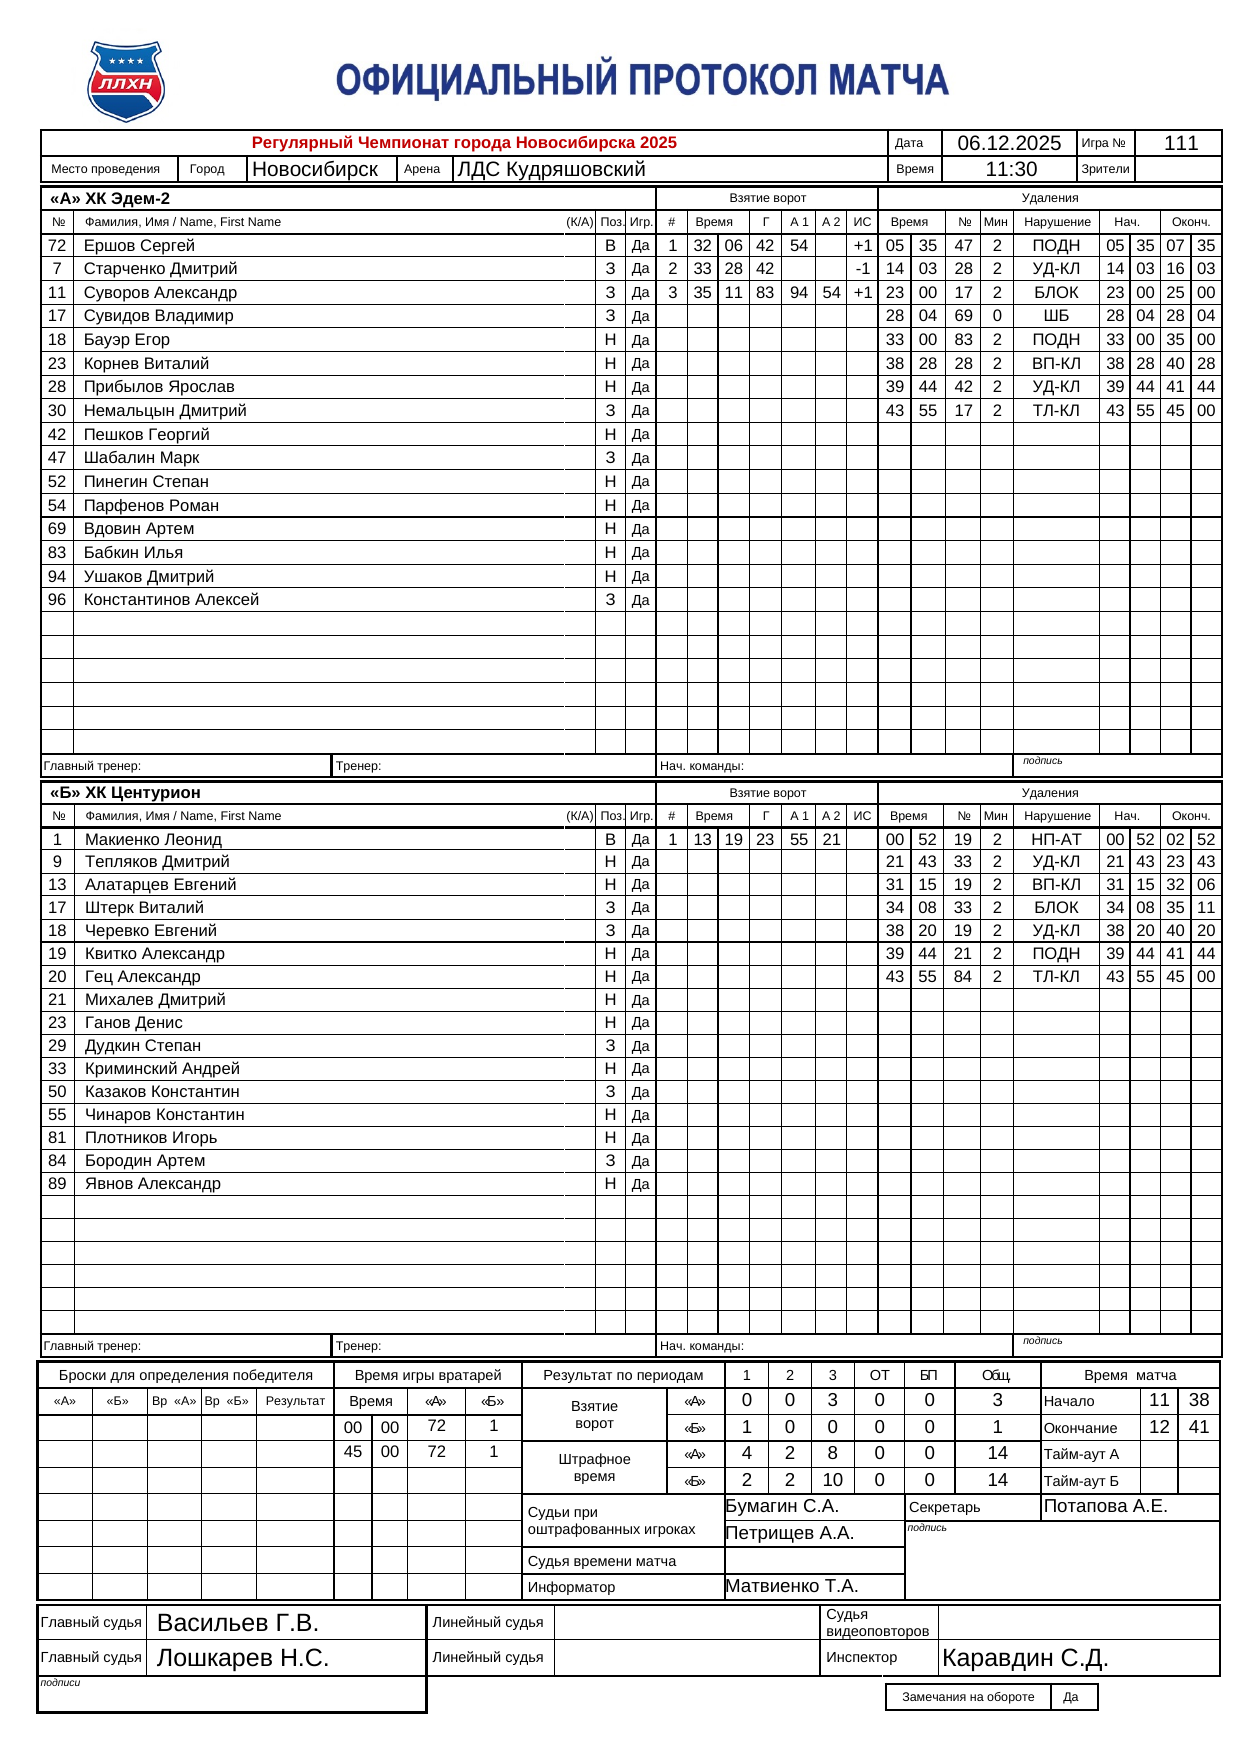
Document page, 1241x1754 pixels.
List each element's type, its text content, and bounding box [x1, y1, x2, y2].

table_cell [719, 518, 749, 540]
table_cell [750, 305, 781, 327]
table_cell 42 [750, 235, 781, 256]
table_cell [719, 1127, 749, 1149]
table_cell [42, 707, 73, 729]
table_cell [816, 943, 846, 964]
picture [5, 28, 1179, 129]
table_cell [565, 896, 595, 918]
table_cell Сувидов Владимир [74, 305, 564, 327]
table_cell [74, 659, 564, 682]
table_cell 23 [879, 281, 910, 303]
table_cell [688, 328, 717, 351]
table_cell [1141, 1468, 1177, 1493]
table_cell 0 [855, 1442, 904, 1467]
table_cell [466, 1547, 521, 1573]
table_cell 52 [42, 470, 73, 493]
table_cell Н [596, 376, 625, 398]
table_cell Да [626, 966, 655, 987]
table_cell 4 [726, 1442, 768, 1467]
table_cell Судья времени матча [523, 1548, 724, 1573]
table_cell [847, 612, 877, 634]
table_cell Суворов Александр [74, 281, 564, 303]
table_cell [719, 1311, 749, 1333]
table_cell [148, 1494, 201, 1520]
table_cell [688, 920, 717, 941]
table_cell [719, 305, 749, 327]
table_cell [847, 1242, 877, 1264]
table_cell [75, 1311, 564, 1333]
table_cell [1100, 1127, 1129, 1149]
table_cell [42, 612, 73, 634]
table_cell 28 [879, 305, 910, 327]
table_cell Главный судья [39, 1606, 146, 1639]
table_cell подпись [906, 1522, 1219, 1599]
table_cell 39 [879, 376, 910, 398]
table_cell [750, 470, 781, 493]
table_cell [1100, 636, 1129, 658]
table_cell [879, 518, 910, 540]
table_cell [750, 565, 781, 587]
table_cell [1014, 518, 1099, 540]
table_cell [719, 707, 749, 729]
table_cell Макиенко Леонид [75, 829, 564, 849]
table_cell [688, 1242, 717, 1264]
table_cell Новосибирск [248, 157, 396, 181]
table_cell [782, 920, 815, 941]
table_cell [657, 730, 687, 753]
table_cell 06 [1192, 874, 1221, 895]
table_cell [847, 565, 877, 587]
table_cell [657, 989, 687, 1011]
table_cell [42, 683, 73, 706]
table_cell [1192, 541, 1221, 564]
table_header Результат по периодам [523, 1363, 724, 1387]
table_cell [981, 1150, 1013, 1172]
table_cell [1192, 1150, 1221, 1172]
table_cell Арена [398, 157, 452, 181]
table_cell [782, 659, 815, 682]
table_cell 04 [912, 305, 945, 327]
table_cell [1014, 470, 1099, 493]
table_cell Г [750, 211, 781, 233]
table_cell [688, 588, 717, 611]
table_cell [750, 966, 781, 987]
table_cell [719, 1150, 749, 1172]
table_cell [1014, 1288, 1099, 1310]
table_cell [657, 518, 687, 540]
table_cell 00 [879, 829, 910, 849]
table_cell [657, 1173, 687, 1195]
table_cell 11:30 [943, 157, 1076, 181]
table_cell Да [626, 1058, 655, 1079]
table_cell [565, 1288, 595, 1310]
table_cell [847, 1104, 877, 1126]
table_cell [688, 518, 717, 540]
table_cell 43 [1192, 850, 1221, 872]
table_cell 28 [1100, 305, 1129, 327]
table_cell 89 [42, 1173, 74, 1195]
table_cell Н [596, 1127, 625, 1149]
table_cell 0 [769, 1389, 811, 1413]
table_cell Константинов Алексей [74, 588, 564, 611]
table_cell Информатор [523, 1575, 724, 1599]
table_cell Поз. [596, 805, 625, 826]
table_cell [1131, 423, 1160, 445]
table_cell [719, 1035, 749, 1057]
table_cell [946, 565, 980, 587]
table_cell [1141, 1441, 1177, 1467]
table_cell 10 [812, 1468, 854, 1493]
table_cell Н [596, 966, 625, 987]
table_cell 20 [42, 966, 74, 987]
table_cell [912, 518, 945, 540]
table_cell 08 [1131, 896, 1160, 918]
table_cell [1100, 1196, 1129, 1218]
table_cell [42, 730, 73, 753]
table_cell +1 [847, 235, 877, 256]
table_cell 2 [981, 829, 1013, 849]
table_cell [1161, 1288, 1190, 1310]
table_cell [1192, 565, 1221, 587]
table_cell Время [879, 211, 945, 233]
table_cell [373, 1468, 407, 1493]
table_cell Фамилия, Имя / Name, First Name [74, 211, 565, 233]
table_cell [565, 1012, 595, 1033]
table_cell Потапова А.Е. [1042, 1495, 1219, 1520]
table_cell [657, 1058, 687, 1079]
table_cell [847, 376, 877, 398]
table_cell 83 [42, 541, 73, 564]
table_cell Главный тренер: [42, 755, 330, 776]
table_cell [879, 612, 910, 634]
table_cell 55 [1131, 399, 1160, 422]
table_cell 00 [1192, 966, 1221, 987]
table_cell 52 [912, 829, 943, 849]
table_cell [847, 470, 877, 493]
table_cell [1014, 707, 1099, 729]
table_header 2 [769, 1363, 811, 1387]
table_cell 38 [879, 352, 910, 374]
table_cell З [596, 588, 625, 611]
table_cell [202, 1521, 256, 1546]
table_cell [1131, 683, 1160, 706]
table_cell [1192, 989, 1221, 1011]
table_cell [946, 518, 980, 540]
table_cell 39 [879, 943, 910, 964]
table_cell 45 [335, 1441, 371, 1467]
table_cell [981, 1012, 1013, 1033]
table_cell [981, 1242, 1013, 1264]
table_cell [1100, 1173, 1129, 1195]
table_cell [688, 1173, 717, 1195]
table_cell Судьи при оштрафованных игроках [523, 1495, 724, 1546]
table_cell [816, 920, 846, 941]
table_cell 96 [42, 588, 73, 611]
table_cell [816, 1081, 846, 1103]
table_cell 7 [42, 257, 73, 280]
table_cell [657, 920, 687, 941]
table_cell [1131, 1242, 1160, 1264]
table_cell [816, 1012, 846, 1033]
table_cell 19 [944, 874, 980, 895]
table_cell Да [626, 1104, 655, 1126]
table_cell [912, 565, 945, 587]
table_cell [816, 896, 846, 918]
table_cell Линейный судья [428, 1640, 554, 1675]
table_cell [657, 707, 687, 729]
table_cell 00 [1131, 281, 1160, 303]
table_cell [565, 1035, 595, 1057]
table_cell [847, 305, 877, 327]
table_cell [816, 730, 846, 753]
table_cell [719, 588, 749, 611]
table_cell 00 [335, 1416, 371, 1440]
table_cell 55 [1131, 966, 1160, 987]
table_cell ТЛ-КЛ [1014, 966, 1099, 987]
table_cell [565, 376, 595, 398]
table_cell [847, 446, 877, 469]
table_cell Мин [981, 805, 1013, 826]
table_cell [946, 541, 980, 564]
table_cell 55 [782, 829, 815, 849]
table_cell [912, 659, 945, 682]
table_cell 40 [1161, 352, 1190, 374]
table_cell [816, 257, 846, 280]
table_cell [879, 1219, 910, 1241]
table_cell [1192, 1242, 1221, 1264]
table_cell [1192, 588, 1221, 611]
table_cell [1192, 1265, 1221, 1287]
table_cell 69 [946, 305, 980, 327]
table_cell [847, 920, 877, 941]
table_cell Н [596, 1104, 625, 1126]
table_cell [657, 1196, 687, 1218]
table_cell [657, 588, 687, 611]
table_cell [981, 565, 1013, 587]
table_cell [847, 707, 877, 729]
table_cell [1100, 1012, 1129, 1033]
table_cell Плотников Игорь [75, 1127, 564, 1149]
table_cell [75, 1196, 564, 1218]
table_cell [816, 1035, 846, 1057]
table_cell [1161, 1173, 1190, 1195]
table_cell 2 [981, 920, 1013, 941]
table_cell 12 [1141, 1415, 1177, 1440]
table_cell Время [889, 157, 941, 181]
table_cell [688, 1219, 717, 1241]
table_cell [565, 399, 595, 422]
table_cell З [596, 305, 625, 327]
table_cell [688, 874, 717, 895]
table_cell [946, 707, 980, 729]
table_cell 2 [981, 874, 1013, 895]
table_cell [912, 1058, 943, 1079]
table_cell УД-КЛ [1014, 920, 1099, 941]
table_cell 28 [1192, 352, 1221, 374]
table_cell [782, 1288, 815, 1310]
table_cell А 1 [782, 211, 815, 233]
table_cell «А» [668, 1389, 724, 1413]
table_cell [719, 966, 749, 987]
table_cell [466, 1574, 521, 1599]
table_cell [39, 1547, 92, 1573]
table_cell 54 [782, 235, 815, 256]
table_cell Да [626, 494, 655, 516]
table_cell [750, 920, 781, 941]
table_cell [981, 707, 1013, 729]
table_cell [946, 683, 980, 706]
table_cell ЛДС Кудряшовский [454, 157, 887, 181]
table_cell [202, 1494, 256, 1520]
table_cell Поз. [596, 211, 625, 233]
table_cell [596, 683, 625, 706]
table_cell [782, 305, 815, 327]
table_cell [257, 1547, 333, 1573]
table_cell [1100, 989, 1129, 1011]
table_cell [657, 1311, 687, 1333]
table_cell Криминский Андрей [75, 1058, 564, 1079]
table_cell [408, 1494, 465, 1520]
table_cell [816, 1219, 846, 1241]
table_cell [1100, 1035, 1129, 1057]
table_cell [1100, 730, 1129, 753]
table_cell Да [626, 850, 655, 872]
table_cell 43 [912, 850, 943, 872]
table_cell 0 [905, 1415, 954, 1440]
table_cell [719, 352, 749, 374]
table_cell Ершов Сергей [74, 235, 564, 256]
table_cell [1014, 1012, 1099, 1033]
table_cell [657, 966, 687, 987]
table_cell Н [596, 328, 625, 351]
table_cell Бабкин Илья [74, 541, 564, 564]
table_cell [782, 257, 815, 280]
table_cell [782, 612, 815, 634]
table_cell 1 [466, 1441, 521, 1467]
table_header Дата [889, 131, 941, 155]
table_cell [688, 659, 717, 682]
table_cell 72 [42, 235, 73, 256]
table_cell [1131, 1035, 1160, 1057]
table_cell [596, 730, 625, 753]
table_cell [750, 1288, 781, 1310]
table_cell [466, 1521, 521, 1546]
table_cell 1 [726, 1415, 768, 1440]
table_cell [657, 1035, 687, 1057]
table_cell 34 [879, 896, 910, 918]
table_cell [719, 683, 749, 706]
table_cell [879, 1127, 910, 1149]
table_cell [816, 446, 846, 469]
table_cell 17 [946, 281, 980, 303]
table_cell 55 [912, 966, 943, 987]
table_cell [981, 1058, 1013, 1079]
table_cell [879, 1173, 910, 1195]
table_header БП [905, 1363, 954, 1387]
table_cell [688, 896, 717, 918]
table_cell Да [626, 328, 655, 351]
table_cell [688, 565, 717, 587]
table_cell [981, 1104, 1013, 1126]
table_cell «А» [668, 1442, 724, 1467]
table_cell Окончание [1042, 1415, 1140, 1440]
table_cell Нарушение [1014, 211, 1099, 233]
table_cell 17 [42, 305, 73, 327]
table_cell [408, 1574, 465, 1599]
table_cell [782, 1058, 815, 1079]
table_cell [816, 707, 846, 729]
table_cell [782, 1242, 815, 1264]
table_cell [782, 541, 815, 564]
table_cell [688, 1288, 717, 1310]
table_cell [565, 305, 595, 327]
table_cell Взятие ворот [523, 1389, 666, 1440]
table_cell [93, 1441, 147, 1467]
table_cell [1100, 659, 1129, 682]
table_cell 05 [1100, 235, 1129, 256]
table_cell [39, 1521, 92, 1546]
table_cell 45 [1161, 966, 1190, 987]
table_cell 25 [1161, 281, 1190, 303]
table_cell Инспектор [821, 1640, 938, 1675]
table_cell Н [596, 943, 625, 964]
table_cell [719, 612, 749, 634]
table_cell Тренер: [333, 755, 655, 776]
table_cell 28 [1131, 352, 1160, 374]
table_cell 33 [42, 1058, 74, 1079]
table_cell [981, 518, 1013, 540]
table_cell [1161, 636, 1190, 658]
table_cell [1100, 1150, 1129, 1172]
table_cell [1100, 588, 1129, 611]
table_cell 18 [42, 920, 74, 941]
table_cell [750, 850, 781, 872]
table_cell [1161, 1150, 1190, 1172]
table_cell 14 [879, 257, 910, 280]
table_cell [596, 1311, 625, 1333]
table_cell [596, 636, 625, 658]
table_cell [847, 1219, 877, 1241]
table_cell [750, 636, 781, 658]
table_cell 14 [1100, 257, 1129, 280]
table_cell 34 [1100, 896, 1129, 918]
table_cell [1131, 1104, 1160, 1126]
table_cell Н [596, 989, 625, 1011]
table_cell [750, 1012, 781, 1033]
table_cell Зрители [1078, 157, 1134, 181]
table_cell [596, 1196, 625, 1218]
table_cell [1131, 707, 1160, 729]
table_cell [565, 1242, 595, 1264]
table_cell [148, 1574, 201, 1599]
table_cell 23 [750, 829, 781, 849]
table_cell [847, 588, 877, 611]
table_cell [946, 423, 980, 445]
table_cell 13 [688, 829, 717, 849]
table_cell [750, 399, 781, 422]
table_cell «Б» [668, 1415, 724, 1440]
table_cell [657, 423, 687, 445]
table_cell [1161, 446, 1190, 469]
table_cell [657, 1265, 687, 1287]
table_cell [565, 850, 595, 872]
table_cell [688, 1127, 717, 1149]
table_cell [42, 659, 73, 682]
table_cell [565, 612, 595, 634]
table_cell 03 [1192, 257, 1221, 280]
table_cell Н [596, 541, 625, 564]
table_cell 21 [816, 829, 846, 849]
table_cell [879, 1150, 910, 1172]
table_cell [816, 1288, 846, 1310]
table_cell [657, 612, 687, 634]
table_cell 17 [42, 896, 74, 918]
table_cell 32 [1161, 874, 1190, 895]
table_cell Главный судья [39, 1640, 146, 1675]
table_cell [719, 1081, 749, 1103]
table_cell 35 [1131, 235, 1160, 256]
table_cell [879, 494, 910, 516]
table_cell 84 [42, 1150, 74, 1172]
table_cell [93, 1468, 147, 1493]
table_cell [782, 1311, 815, 1333]
table_cell 0 [905, 1468, 954, 1493]
table_cell [1014, 1035, 1099, 1057]
table_cell [879, 541, 910, 564]
table_cell [750, 1265, 781, 1287]
table_cell [782, 707, 815, 729]
table_cell Да [626, 1012, 655, 1033]
table_cell 00 [1192, 399, 1221, 422]
table_cell [1100, 1081, 1129, 1103]
table_cell Вр «А» [148, 1389, 201, 1413]
table_header Замечания на обороте [887, 1685, 1050, 1709]
table_cell [981, 683, 1013, 706]
table_cell 1 [956, 1415, 1040, 1440]
table_cell [565, 659, 595, 682]
table_cell [750, 1035, 781, 1057]
table_cell 2 [981, 966, 1013, 987]
table_cell [596, 659, 625, 682]
table_cell [1192, 730, 1221, 753]
table_cell [750, 612, 781, 634]
table_cell [93, 1521, 147, 1546]
table_cell [847, 829, 877, 849]
table_cell Пинегин Степан [74, 470, 564, 493]
table_cell 28 [946, 352, 980, 374]
table_cell [981, 1219, 1013, 1241]
table_cell [596, 707, 625, 729]
table_cell [879, 636, 910, 658]
table_cell ВП-КЛ [1014, 352, 1099, 374]
table_cell 41 [1179, 1415, 1219, 1440]
table_cell 19 [944, 920, 980, 941]
table_cell [202, 1468, 256, 1493]
table_cell З [596, 1035, 625, 1057]
table_cell [816, 612, 846, 634]
table_cell [750, 683, 781, 706]
table_header 1 [726, 1363, 768, 1387]
table_cell [1161, 494, 1190, 516]
table_cell [565, 1219, 595, 1241]
table_cell [879, 565, 910, 587]
table_cell [719, 470, 749, 493]
table_cell [688, 1058, 717, 1079]
table_cell [750, 518, 781, 540]
table_cell [816, 874, 846, 895]
table_cell [39, 1468, 92, 1493]
table_cell 00 [1192, 281, 1221, 303]
table_cell 05 [879, 235, 910, 256]
table_cell [565, 1150, 595, 1172]
table_cell 06 [719, 235, 749, 256]
table_cell [782, 683, 815, 706]
table_cell [688, 1196, 717, 1218]
table_cell [565, 281, 595, 303]
table_cell [782, 1196, 815, 1218]
table_cell [688, 305, 717, 327]
table_cell [719, 1196, 749, 1218]
table_cell [944, 1012, 980, 1033]
table_cell [782, 1012, 815, 1033]
table_cell [981, 1265, 1013, 1287]
table_cell [565, 1196, 595, 1218]
table_cell [565, 829, 595, 849]
table_cell [981, 494, 1013, 516]
table_cell [1161, 707, 1190, 729]
table_cell [1014, 1196, 1099, 1218]
table_cell 19 [42, 943, 74, 964]
table_cell № [944, 805, 980, 826]
table_cell [657, 541, 687, 564]
table_cell [847, 966, 877, 987]
table_cell [657, 446, 687, 469]
table_cell [816, 588, 846, 611]
table_cell [847, 1265, 877, 1287]
table_cell [879, 1311, 910, 1333]
table_cell Главный тренер: [42, 1335, 330, 1356]
table_cell [944, 1219, 980, 1241]
table_cell 45 [1161, 399, 1190, 422]
table_cell ИС [847, 805, 877, 826]
table_cell 44 [1131, 943, 1160, 964]
table_cell «Б» [93, 1389, 147, 1413]
table_cell [879, 470, 910, 493]
table_cell [1100, 1058, 1129, 1079]
table_cell [879, 1081, 910, 1103]
table_cell [912, 494, 945, 516]
table_cell ПОДН [1014, 328, 1099, 351]
table_cell Да [626, 423, 655, 445]
table_cell 35 [1192, 235, 1221, 256]
table_cell 04 [1131, 305, 1160, 327]
table_cell [408, 1521, 465, 1546]
table_cell [565, 257, 595, 280]
table_cell 50 [42, 1081, 74, 1103]
table_cell 29 [42, 1035, 74, 1057]
table_cell [688, 850, 717, 872]
table_cell [816, 565, 846, 587]
table_cell [1179, 1468, 1219, 1493]
table_cell 28 [719, 257, 749, 280]
table_cell [912, 730, 945, 753]
table_cell [1161, 612, 1190, 634]
table_cell «Б» [668, 1468, 724, 1493]
table_cell Чинаров Константин [75, 1104, 564, 1126]
table_cell [981, 541, 1013, 564]
table_cell А 2 [816, 211, 846, 233]
table_cell Да [626, 376, 655, 398]
table_cell [93, 1574, 147, 1599]
table_cell [626, 1288, 655, 1310]
table_cell [782, 1265, 815, 1287]
table_cell [782, 943, 815, 964]
table_cell [42, 1288, 74, 1310]
table_cell [1014, 1173, 1099, 1195]
table_cell [782, 518, 815, 540]
table_cell [1014, 1058, 1099, 1079]
table_cell 69 [42, 518, 73, 540]
table_cell Тренер: [333, 1335, 655, 1356]
table_cell [657, 494, 687, 516]
table_cell [912, 1104, 943, 1126]
table_cell [944, 1196, 980, 1218]
table_cell [912, 1173, 943, 1195]
table_cell [1131, 1081, 1160, 1103]
table_cell 2 [981, 850, 1013, 872]
table_cell [688, 1012, 717, 1033]
table_cell 0 [855, 1389, 904, 1413]
table_cell 33 [688, 257, 717, 280]
table_cell [719, 989, 749, 1011]
table_cell [782, 989, 815, 1011]
table_cell [657, 328, 687, 351]
table_header Удаления [879, 783, 1221, 803]
table_cell [719, 874, 749, 895]
table_cell [335, 1468, 371, 1493]
table_cell [782, 423, 815, 445]
table_cell # [657, 211, 687, 233]
table_cell [688, 1150, 717, 1172]
table_cell З [596, 257, 625, 280]
table_cell Секретарь [906, 1495, 1040, 1520]
table_cell [939, 1606, 1219, 1639]
table_cell [657, 896, 687, 918]
table_cell [39, 1574, 92, 1599]
table_cell 42 [42, 423, 73, 445]
table_cell Да [626, 352, 655, 374]
table_header «А» ХК Эдем-2 [42, 188, 655, 209]
table_cell [688, 1311, 717, 1333]
table_cell [944, 989, 980, 1011]
table_cell 16 [1161, 257, 1190, 280]
table_cell [847, 1288, 877, 1310]
table_cell [1161, 1265, 1190, 1287]
table_cell [816, 1265, 846, 1287]
table_cell +1 [847, 281, 877, 303]
table_cell Прибылов Ярослав [74, 376, 564, 398]
table_cell [847, 399, 877, 422]
table_cell [257, 1441, 333, 1467]
table_cell [944, 1311, 980, 1333]
table_cell [1161, 1127, 1190, 1149]
table_cell Нач. команды: [657, 1335, 1012, 1356]
table_cell ВП-КЛ [1014, 874, 1099, 895]
table_cell [565, 1311, 595, 1333]
table_cell [1131, 730, 1160, 753]
table_cell [202, 1574, 256, 1599]
table_cell [565, 328, 595, 351]
table_cell [1014, 612, 1099, 634]
table_cell 19 [944, 829, 980, 849]
table_cell [1100, 494, 1129, 516]
table_cell [1100, 541, 1129, 564]
table_cell [74, 683, 564, 706]
table_cell 35 [1161, 896, 1190, 918]
table_cell [565, 1173, 595, 1195]
table_cell [912, 1219, 943, 1241]
table_cell -1 [847, 257, 877, 280]
table_cell [1014, 683, 1099, 706]
table_cell [565, 423, 595, 445]
table_cell [148, 1468, 201, 1493]
table_cell [1131, 588, 1160, 611]
table_cell 28 [912, 352, 945, 374]
table_cell [93, 1416, 147, 1440]
table_cell [466, 1468, 521, 1493]
table_cell [93, 1547, 147, 1573]
table_cell [912, 1127, 943, 1149]
table_cell [1161, 1012, 1190, 1033]
table_cell Петрищев А.А. [726, 1521, 904, 1546]
table_cell 00 [1192, 328, 1221, 351]
table_cell 2 [981, 257, 1013, 280]
table_cell [1192, 518, 1221, 540]
table_cell Пешков Георгий [74, 423, 564, 445]
table_cell [657, 305, 687, 327]
table_cell [879, 659, 910, 682]
table_cell «А» [408, 1389, 465, 1413]
table_cell № [42, 805, 74, 826]
table_cell [782, 896, 815, 918]
table_cell 47 [946, 235, 980, 256]
table_cell [202, 1547, 256, 1573]
table_cell [912, 683, 945, 706]
table_cell [750, 352, 781, 374]
table_cell [847, 423, 877, 445]
table_cell [750, 1104, 781, 1126]
table_cell 00 [912, 328, 945, 351]
table_cell 72 [408, 1441, 465, 1467]
table_cell [1014, 588, 1099, 611]
table_cell [847, 494, 877, 516]
table_cell [912, 446, 945, 469]
table_cell 54 [42, 494, 73, 516]
table_cell 35 [912, 235, 945, 256]
table_cell 38 [1179, 1389, 1219, 1413]
table_cell Да [626, 1035, 655, 1057]
table_cell Да [626, 470, 655, 493]
table_cell 8 [812, 1442, 854, 1467]
table_cell 33 [879, 328, 910, 351]
table_cell Корнев Виталий [74, 352, 564, 374]
table_cell [847, 636, 877, 658]
table_cell [944, 1104, 980, 1126]
table_cell [257, 1468, 333, 1493]
table_cell [981, 659, 1013, 682]
table_cell 44 [1192, 943, 1221, 964]
table_cell Лошкарев Н.С. [147, 1640, 425, 1675]
table_cell [816, 376, 846, 398]
table_cell [1131, 470, 1160, 493]
table_cell 43 [1100, 399, 1129, 422]
table_cell [847, 1058, 877, 1079]
table_cell [912, 588, 945, 611]
table_cell [912, 636, 945, 658]
table_cell [1014, 1265, 1099, 1287]
table_cell [626, 730, 655, 753]
table_cell 18 [42, 328, 73, 351]
table_cell [1192, 1288, 1221, 1310]
table_cell [657, 1081, 687, 1103]
table_cell [1131, 989, 1160, 1011]
table_cell [1192, 1058, 1221, 1079]
table_cell [847, 518, 877, 540]
table_cell [428, 1677, 882, 1711]
table_cell Н [596, 874, 625, 895]
table_cell 11 [1141, 1389, 1177, 1413]
table_cell Н [596, 423, 625, 445]
table_cell Тепляков Дмитрий [75, 850, 564, 872]
table_cell [816, 850, 846, 872]
table_header 3 [812, 1363, 854, 1387]
table_cell [847, 730, 877, 753]
table_cell [981, 470, 1013, 493]
table_cell [816, 1150, 846, 1172]
table_cell [816, 328, 846, 351]
table_cell [981, 1081, 1013, 1103]
table_cell [847, 328, 877, 351]
table_cell «А» [39, 1389, 92, 1413]
table_cell [946, 636, 980, 658]
table_cell 2 [769, 1442, 811, 1467]
table_cell [565, 494, 595, 516]
table_cell Да [626, 1173, 655, 1195]
table_cell [879, 1058, 910, 1079]
table_cell [750, 943, 781, 964]
table_cell (К/А) [565, 805, 595, 826]
table_cell 38 [1100, 352, 1129, 374]
table_cell [816, 235, 846, 256]
table_cell [816, 1127, 846, 1149]
table_cell [42, 1242, 74, 1264]
table_cell Начало [1042, 1389, 1140, 1413]
table_cell [750, 874, 781, 895]
table_cell [816, 1311, 846, 1333]
table_cell [626, 1311, 655, 1333]
table_cell А 2 [816, 805, 846, 826]
table_cell [816, 966, 846, 987]
table_cell 11 [42, 281, 73, 303]
table_cell [555, 1606, 819, 1639]
table_cell Матвиенко Т.А. [726, 1575, 904, 1599]
table_cell [42, 1311, 74, 1333]
table_cell [688, 399, 717, 422]
table_cell [565, 1058, 595, 1079]
table_cell Вдовин Артем [74, 518, 564, 540]
table_cell [912, 1035, 943, 1057]
table_cell [657, 1012, 687, 1033]
table_cell [879, 1035, 910, 1057]
table_cell Да [626, 541, 655, 564]
table_cell [1131, 1311, 1160, 1333]
table_cell В [596, 829, 625, 849]
table_cell [782, 874, 815, 895]
table_cell [657, 636, 687, 658]
table_cell [750, 423, 781, 445]
table_cell [879, 446, 910, 469]
table_cell [1100, 518, 1129, 540]
table_cell [782, 328, 815, 351]
table_cell [148, 1521, 201, 1546]
table_cell 42 [946, 376, 980, 398]
table_cell [750, 1242, 781, 1264]
table_cell [1161, 1104, 1190, 1126]
table_cell [688, 1265, 717, 1287]
table_cell 15 [1131, 874, 1160, 895]
table_cell [782, 494, 815, 516]
table_cell Да [626, 257, 655, 280]
table_cell [1192, 659, 1221, 682]
table_cell [750, 1081, 781, 1103]
table_cell [1131, 1127, 1160, 1149]
table_cell [782, 1035, 815, 1057]
table_cell [1100, 683, 1129, 706]
table_cell В [596, 235, 625, 256]
table_cell [782, 399, 815, 422]
table_cell 35 [688, 281, 717, 303]
table_cell [626, 683, 655, 706]
table_cell [1192, 683, 1221, 706]
table_cell [1161, 1196, 1190, 1218]
table_cell Вр «Б» [202, 1389, 256, 1413]
table_cell [626, 707, 655, 729]
table_cell [257, 1416, 333, 1440]
table_cell [847, 659, 877, 682]
table_cell [1131, 1219, 1160, 1241]
table_cell [688, 612, 717, 634]
table_cell [93, 1494, 147, 1520]
table_cell [1100, 612, 1129, 634]
table_cell [750, 1173, 781, 1195]
table_cell Н [596, 1058, 625, 1079]
table_cell [750, 1150, 781, 1172]
table_cell [1161, 1219, 1190, 1241]
table_cell [74, 612, 564, 634]
table_cell [1161, 470, 1190, 493]
table_cell [1131, 1150, 1160, 1172]
table_cell [719, 1012, 749, 1033]
table_cell [1161, 588, 1190, 611]
table_cell Гец Александр [75, 966, 564, 987]
table_cell Бородин Артем [75, 1150, 564, 1172]
table_cell 2 [981, 328, 1013, 351]
table_cell 32 [688, 235, 717, 256]
table_cell 07 [1161, 235, 1190, 256]
table_header Удаления [879, 188, 1221, 209]
table_cell [657, 683, 687, 706]
table_cell 72 [408, 1416, 465, 1440]
table_cell [879, 1242, 910, 1264]
table_cell 21 [1100, 850, 1129, 872]
table_cell [782, 730, 815, 753]
table_cell [1161, 989, 1190, 1011]
table_cell [879, 423, 910, 445]
table_cell [719, 565, 749, 587]
table_cell [42, 636, 73, 658]
table_cell [657, 1242, 687, 1264]
table_cell [1192, 612, 1221, 634]
table_cell [626, 1219, 655, 1241]
table_cell Время [688, 805, 749, 826]
table_cell [1014, 423, 1099, 445]
table_cell 20 [1131, 920, 1160, 941]
table_cell [816, 352, 846, 374]
table_cell [782, 565, 815, 587]
table_cell [912, 612, 945, 634]
table_cell 0 [812, 1415, 854, 1440]
table_cell 55 [912, 399, 945, 422]
table_cell [816, 683, 846, 706]
table_cell [981, 588, 1013, 611]
table_cell [879, 1288, 910, 1310]
table_cell [1131, 565, 1160, 587]
table_cell [816, 1058, 846, 1079]
table_cell [981, 423, 1013, 445]
table_cell [816, 989, 846, 1011]
table_cell Алатарцев Евгений [75, 874, 564, 895]
table_cell [912, 1288, 943, 1310]
table_cell [626, 1242, 655, 1264]
table_cell 0 [855, 1415, 904, 1440]
table_cell [912, 541, 945, 564]
table_cell [1014, 659, 1099, 682]
table_cell [1014, 565, 1099, 587]
table_cell [1192, 1173, 1221, 1195]
table_cell [750, 446, 781, 469]
table_cell [981, 1127, 1013, 1149]
table_cell [816, 541, 846, 564]
table_cell 38 [879, 920, 910, 941]
table_cell Н [596, 352, 625, 374]
table_cell [847, 1150, 877, 1172]
table_cell [719, 446, 749, 469]
table_cell Квитко Александр [75, 943, 564, 964]
table_cell Город [179, 157, 246, 181]
table_cell Нач. [1100, 805, 1160, 826]
table_cell 41 [1161, 943, 1190, 964]
table_cell 35 [1161, 328, 1190, 351]
table_cell [879, 1012, 910, 1033]
table_cell З [596, 446, 625, 469]
table_cell [1131, 1058, 1160, 1079]
table_cell [335, 1547, 371, 1573]
table_cell [657, 1104, 687, 1126]
table_cell [1100, 1288, 1129, 1310]
table_cell [1131, 1173, 1160, 1195]
table_cell [981, 446, 1013, 469]
table_cell А 1 [782, 805, 815, 826]
table_cell [688, 636, 717, 658]
table_cell 40 [1161, 920, 1190, 941]
table_cell 14 [956, 1468, 1040, 1493]
table_cell Да [626, 565, 655, 587]
table_cell Штрафное время [523, 1442, 666, 1493]
table_cell [847, 874, 877, 895]
table_cell 47 [42, 446, 73, 469]
table_cell [946, 659, 980, 682]
table_cell Нач. команды: [657, 755, 1012, 776]
table_cell Фамилия, Имя / Name, First Name [75, 805, 565, 826]
table_cell УД-КЛ [1014, 257, 1099, 280]
table_cell [912, 989, 943, 1011]
table_cell [750, 659, 781, 682]
table_cell [596, 1288, 625, 1310]
table_cell «Б » [466, 1389, 521, 1413]
table_cell [750, 1196, 781, 1218]
table_cell [847, 850, 877, 872]
table_cell [688, 352, 717, 374]
table_cell [148, 1547, 201, 1573]
table_cell [657, 659, 687, 682]
table_cell [1192, 1311, 1221, 1333]
table_cell [750, 541, 781, 564]
table_cell 33 [1100, 328, 1129, 351]
table_cell [981, 1288, 1013, 1310]
table_cell З [596, 920, 625, 941]
table_cell [782, 1104, 815, 1126]
table_cell [912, 707, 945, 729]
table_cell 43 [1131, 850, 1160, 872]
table_cell [75, 1219, 564, 1241]
table_cell [1131, 612, 1160, 634]
table_cell [1161, 1081, 1190, 1103]
table_cell 0 [726, 1389, 768, 1413]
table_cell 3 [812, 1389, 854, 1413]
table_cell [1192, 1012, 1221, 1033]
table_cell [42, 1196, 74, 1218]
table_cell [719, 1058, 749, 1079]
table_cell [981, 636, 1013, 658]
table_cell [657, 874, 687, 895]
table_cell [719, 1265, 749, 1287]
table_cell № [946, 211, 980, 233]
table_cell ТЛ-КЛ [1014, 399, 1099, 422]
table_cell Бумагин С.А. [726, 1495, 904, 1520]
table_cell 1 [42, 829, 74, 849]
table_cell [879, 1265, 910, 1287]
table_cell 11 [719, 281, 749, 303]
table_cell [565, 588, 595, 611]
table_cell [657, 1288, 687, 1310]
table_cell [1136, 157, 1221, 181]
table_cell [719, 1242, 749, 1264]
table_cell Да [626, 1081, 655, 1103]
table_cell Да [626, 518, 655, 540]
table_cell 21 [42, 989, 74, 1011]
table_cell Да [626, 1127, 655, 1149]
table_cell 33 [944, 850, 980, 872]
table_cell [257, 1494, 333, 1520]
table_cell [782, 470, 815, 493]
table_cell подписи [39, 1677, 425, 1711]
table_cell 94 [42, 565, 73, 587]
table_cell [1014, 1311, 1099, 1333]
table_cell [750, 588, 781, 611]
table_cell Казаков Константин [75, 1081, 564, 1103]
table_cell [847, 1173, 877, 1195]
table_cell [847, 1081, 877, 1103]
table_cell [1161, 565, 1190, 587]
table_cell [565, 1265, 595, 1287]
table_cell 00 [373, 1416, 407, 1440]
table_cell [847, 1311, 877, 1333]
table_header 111 [1136, 131, 1221, 155]
table_cell Н [596, 470, 625, 493]
table_cell [565, 446, 595, 469]
table_cell [912, 1242, 943, 1264]
table_cell [1161, 541, 1190, 564]
table_cell [912, 1150, 943, 1172]
table_cell 2 [769, 1468, 811, 1493]
table_cell [688, 446, 717, 469]
table_cell [596, 1265, 625, 1287]
table_cell [816, 1173, 846, 1195]
table_cell [408, 1468, 465, 1493]
table_cell [596, 612, 625, 634]
table_cell Немальцын Дмитрий [74, 399, 564, 422]
table_cell [981, 989, 1013, 1011]
table_cell Да [626, 989, 655, 1011]
table_cell 23 [1100, 281, 1129, 303]
table_cell 0 [981, 305, 1013, 327]
table_cell 20 [912, 920, 943, 941]
table_cell 2 [981, 376, 1013, 398]
table_cell 38 [1100, 920, 1129, 941]
table_cell 33 [944, 896, 980, 918]
table_cell [1014, 1081, 1099, 1103]
table_cell [74, 636, 564, 658]
table_header «Б» ХК Центурион [42, 783, 655, 803]
table_cell [782, 1081, 815, 1103]
table_cell Судья видеоповторов [821, 1606, 938, 1639]
table_cell подпись [1014, 755, 1221, 776]
table_cell Г [750, 805, 781, 826]
table_cell Ганов Денис [75, 1012, 564, 1033]
table_cell [626, 659, 655, 682]
table_cell Да [626, 588, 655, 611]
table_cell 30 [42, 399, 73, 422]
table_cell [373, 1547, 407, 1573]
table_cell Васильев Г.В. [147, 1606, 425, 1639]
table_cell [782, 850, 815, 872]
table_cell [750, 376, 781, 398]
table_cell [626, 636, 655, 658]
table_cell Михалев Дмитрий [75, 989, 564, 1011]
table_cell [719, 659, 749, 682]
table_cell ПОДН [1014, 235, 1099, 256]
table_cell Время [688, 211, 749, 233]
table_cell 43 [1100, 966, 1129, 987]
table_cell 44 [1192, 376, 1221, 398]
table_cell Да [626, 399, 655, 422]
table_cell [1161, 1058, 1190, 1079]
table_cell 3 [956, 1389, 1040, 1413]
table_cell 2 [726, 1468, 768, 1493]
table_cell [816, 423, 846, 445]
table_cell [1192, 470, 1221, 493]
table_cell 28 [1161, 305, 1190, 327]
table_cell 43 [879, 966, 910, 987]
table_cell [657, 943, 687, 964]
table_cell [565, 1081, 595, 1103]
table_cell 54 [816, 281, 846, 303]
table_cell 1 [657, 829, 687, 849]
table_cell Нач. [1100, 211, 1160, 233]
table_cell Н [596, 518, 625, 540]
table_cell 3 [657, 281, 687, 303]
table_header 06.12.2025 [943, 131, 1076, 155]
table_cell [847, 352, 877, 374]
table_cell [719, 896, 749, 918]
table_cell [946, 588, 980, 611]
table_cell [1179, 1441, 1219, 1467]
table_cell [565, 352, 595, 374]
table_cell [1014, 1219, 1099, 1241]
table_cell [1192, 1196, 1221, 1218]
table_cell УД-КЛ [1014, 376, 1099, 398]
table_cell [1161, 1035, 1190, 1057]
table_cell [719, 730, 749, 753]
table_cell 52 [1192, 829, 1221, 849]
table_cell [1192, 636, 1221, 658]
table_cell [946, 730, 980, 753]
table_cell [1014, 1104, 1099, 1126]
table_cell 2 [981, 896, 1013, 918]
table_cell [719, 376, 749, 398]
table_cell [981, 1173, 1013, 1195]
table_cell [847, 683, 877, 706]
table_cell [816, 1196, 846, 1218]
table_cell [466, 1494, 521, 1520]
table_cell [719, 1288, 749, 1310]
table_cell 44 [912, 943, 943, 964]
table_cell [782, 636, 815, 658]
table_cell [981, 612, 1013, 634]
table_cell [42, 1219, 74, 1241]
table_cell 15 [912, 874, 943, 895]
table_cell [202, 1416, 256, 1440]
table_cell 0 [905, 1389, 954, 1413]
table_cell БЛОК [1014, 281, 1099, 303]
table_cell [726, 1548, 904, 1573]
table_cell 2 [981, 281, 1013, 303]
table_cell [816, 1104, 846, 1126]
table_cell [944, 1127, 980, 1149]
table_cell [816, 494, 846, 516]
table_cell 39 [1100, 943, 1129, 964]
table_cell [626, 612, 655, 634]
table_cell [657, 470, 687, 493]
table_cell [879, 588, 910, 611]
table_cell 0 [769, 1415, 811, 1440]
table_cell [883, 1677, 1220, 1681]
table_cell Место проведения [42, 157, 177, 181]
table_cell [657, 1127, 687, 1149]
table_cell Да [626, 446, 655, 469]
table_cell 2 [981, 399, 1013, 422]
table_cell [719, 1173, 749, 1195]
table_cell [565, 874, 595, 895]
table_cell Время [879, 805, 943, 826]
table_cell 28 [946, 257, 980, 280]
table_cell [782, 588, 815, 611]
table_cell [565, 470, 595, 493]
table_cell [750, 1127, 781, 1149]
table_cell Оконч. [1161, 211, 1221, 233]
table_cell [1100, 470, 1129, 493]
table_cell Старченко Дмитрий [74, 257, 564, 280]
table_cell [879, 1196, 910, 1218]
table_cell 43 [879, 399, 910, 422]
table_cell [1131, 1196, 1160, 1218]
table_cell Явнов Александр [75, 1173, 564, 1195]
table_cell [719, 1104, 749, 1126]
table_cell 44 [912, 376, 945, 398]
table_cell [565, 966, 595, 987]
table_cell [1131, 446, 1160, 469]
table_cell [1100, 423, 1129, 445]
table_cell [1100, 1219, 1129, 1241]
table_cell Тайм-аут А [1042, 1441, 1140, 1467]
table_cell [1192, 1219, 1221, 1241]
table_cell [750, 989, 781, 1011]
table_cell [981, 1196, 1013, 1218]
table_header ОТ [855, 1363, 904, 1387]
table_cell [565, 989, 595, 1011]
table_cell 21 [879, 850, 910, 872]
table_cell 23 [42, 352, 73, 374]
table_cell [1192, 1081, 1221, 1103]
table_cell [565, 565, 595, 587]
table_cell [719, 920, 749, 941]
table_cell [565, 1127, 595, 1149]
table_cell 08 [912, 896, 943, 918]
table_cell [782, 1150, 815, 1172]
table_cell [816, 518, 846, 540]
table_cell [202, 1441, 256, 1467]
table_header Взятие ворот [657, 188, 877, 209]
table_cell [750, 494, 781, 516]
table_cell 2 [981, 235, 1013, 256]
table_cell [39, 1494, 92, 1520]
table_cell 31 [879, 874, 910, 895]
table_cell [657, 352, 687, 374]
table_cell [847, 1127, 877, 1149]
table_cell [688, 470, 717, 493]
table_cell 52 [1131, 829, 1160, 849]
table_cell 23 [42, 1012, 74, 1033]
table_cell [912, 1081, 943, 1103]
table_cell [750, 1219, 781, 1241]
table_cell [688, 966, 717, 987]
table_cell [847, 541, 877, 564]
table_cell [1131, 1265, 1160, 1287]
table_cell [719, 636, 749, 658]
table_cell [782, 376, 815, 398]
table_cell [257, 1574, 333, 1599]
table_cell [944, 1288, 980, 1310]
table_cell [1100, 1242, 1129, 1264]
table_cell [912, 1311, 943, 1333]
table_cell [1014, 541, 1099, 564]
table_header Время игры вратарей [335, 1363, 521, 1387]
table_cell [335, 1574, 371, 1599]
table_cell 00 [373, 1441, 407, 1467]
table_cell Оконч. [1161, 805, 1221, 826]
table_cell [1014, 989, 1099, 1011]
table_cell 21 [944, 943, 980, 964]
table_cell [719, 494, 749, 516]
table_cell Мин [981, 211, 1013, 233]
table_cell Штерк Виталий [75, 896, 564, 918]
table_cell НП-АТ [1014, 829, 1099, 849]
table_cell [75, 1242, 564, 1264]
table_cell [688, 707, 717, 729]
table_cell 42 [750, 257, 781, 280]
table_cell [944, 1265, 980, 1287]
table_cell Да [626, 829, 655, 849]
table_cell 94 [782, 281, 815, 303]
table_cell З [596, 399, 625, 422]
table_cell [688, 1104, 717, 1126]
table_cell [42, 1265, 74, 1287]
table_cell Каравдин С.Д. [939, 1640, 1219, 1675]
table_cell 83 [750, 281, 781, 303]
table_cell [847, 989, 877, 1011]
table_cell [148, 1416, 201, 1440]
table_cell [1100, 1265, 1129, 1287]
table_cell 41 [1161, 376, 1190, 398]
table_cell [1131, 659, 1160, 682]
table_cell БЛОК [1014, 896, 1099, 918]
table_cell [596, 1242, 625, 1264]
table_cell [719, 1219, 749, 1241]
table_cell [1161, 423, 1190, 445]
table_cell [1161, 1311, 1190, 1333]
table_cell Ушаков Дмитрий [74, 565, 564, 587]
table_header Регулярный Чемпионат города Новосибирска 2025 [42, 131, 887, 155]
table_cell 20 [1192, 920, 1221, 941]
table_cell [688, 541, 717, 564]
table_cell [688, 423, 717, 445]
table_cell [688, 1081, 717, 1103]
table_cell [1014, 446, 1099, 469]
table_cell [946, 494, 980, 516]
table_cell [1161, 1242, 1190, 1264]
table_cell Н [596, 565, 625, 587]
table_cell [657, 1150, 687, 1172]
table_cell [1192, 446, 1221, 469]
table_cell [879, 730, 910, 753]
table_cell [1014, 494, 1099, 516]
table_cell УД-КЛ [1014, 850, 1099, 872]
table_cell [657, 1219, 687, 1241]
table_cell Тайм-аут Б [1042, 1468, 1140, 1493]
table_cell [565, 541, 595, 564]
table_cell [688, 376, 717, 398]
table_cell ИС [847, 211, 877, 233]
table_cell [688, 494, 717, 516]
table_cell [565, 518, 595, 540]
table_cell [1131, 636, 1160, 658]
table_cell [816, 305, 846, 327]
table_cell [1192, 423, 1221, 445]
table_cell [879, 707, 910, 729]
table_cell Да [626, 281, 655, 303]
table_cell [1192, 1035, 1221, 1057]
table_cell [335, 1494, 371, 1520]
table_cell [912, 1265, 943, 1287]
table_cell [1131, 1288, 1160, 1310]
table_cell [719, 328, 749, 351]
table_cell [688, 989, 717, 1011]
table_cell [335, 1521, 371, 1546]
table_header Игра № [1078, 131, 1134, 155]
table_cell Парфенов Роман [74, 494, 564, 516]
table_cell Да [626, 235, 655, 256]
table_cell Да [626, 896, 655, 918]
table_cell 44 [1131, 376, 1160, 398]
table_cell [657, 850, 687, 872]
table_cell [74, 707, 564, 729]
table_cell [782, 1219, 815, 1241]
table_cell [946, 446, 980, 469]
table_cell [565, 235, 595, 256]
table_cell № [42, 211, 73, 233]
table_cell [1100, 1104, 1129, 1126]
table_cell [565, 683, 595, 706]
table_cell [626, 1196, 655, 1218]
table_cell [373, 1574, 407, 1599]
table_cell [1161, 730, 1190, 753]
table_cell [981, 1035, 1013, 1057]
table_cell [719, 943, 749, 964]
table_cell 1 [657, 235, 687, 256]
table_cell 00 [1100, 829, 1129, 849]
table_cell 9 [42, 850, 74, 872]
table_cell [1131, 541, 1160, 564]
table_cell [688, 730, 717, 753]
table_cell [1161, 683, 1190, 706]
table_cell 17 [946, 399, 980, 422]
table_cell [816, 636, 846, 658]
table_cell [879, 683, 910, 706]
table_cell [944, 1058, 980, 1079]
table_cell [688, 1035, 717, 1057]
table_cell [750, 1058, 781, 1079]
table_cell 84 [944, 966, 980, 987]
table_cell [847, 896, 877, 918]
table_cell 03 [912, 257, 945, 280]
table_cell [1161, 659, 1190, 682]
table_cell [565, 730, 595, 753]
table_cell (К/А) [565, 211, 595, 233]
table_cell [1100, 446, 1129, 469]
table_cell [719, 850, 749, 872]
table_cell [565, 1104, 595, 1126]
table_cell [657, 399, 687, 422]
table_cell [565, 920, 595, 941]
table_cell [719, 399, 749, 422]
table_cell Игр. [626, 805, 655, 826]
table_cell 14 [956, 1442, 1040, 1467]
table_cell [944, 1150, 980, 1172]
table_cell [1014, 730, 1099, 753]
table_cell Черевко Евгений [75, 920, 564, 941]
table_cell [39, 1441, 92, 1467]
table_cell [847, 1012, 877, 1033]
table_cell # [657, 805, 687, 826]
table_cell [782, 446, 815, 469]
table_cell [1192, 1127, 1221, 1149]
table_cell [1014, 636, 1099, 658]
table_cell [626, 1265, 655, 1287]
table_cell 11 [1192, 896, 1221, 918]
table_cell 55 [42, 1104, 74, 1126]
table_cell [750, 896, 781, 918]
table_cell 02 [1161, 829, 1190, 849]
table_cell [1192, 1104, 1221, 1126]
table_cell 83 [946, 328, 980, 351]
table_cell [912, 1196, 943, 1218]
table_cell 28 [42, 376, 73, 398]
table_cell [1131, 1012, 1160, 1033]
table_cell [981, 1311, 1013, 1333]
table_cell [847, 943, 877, 964]
table_cell Н [596, 1012, 625, 1033]
table_cell З [596, 281, 625, 303]
table_cell [750, 707, 781, 729]
table_cell [944, 1081, 980, 1103]
table_cell [373, 1521, 407, 1546]
table_cell [74, 730, 564, 753]
table_cell [1100, 565, 1129, 587]
table_cell [944, 1242, 980, 1264]
table_cell [946, 612, 980, 634]
table_cell [1192, 494, 1221, 516]
table_cell [657, 376, 687, 398]
table_cell [816, 659, 846, 682]
table_cell [912, 1012, 943, 1033]
table_cell [75, 1288, 564, 1310]
table_cell [1161, 518, 1190, 540]
table_cell [750, 1311, 781, 1333]
table_cell [1192, 707, 1221, 729]
table_cell [944, 1035, 980, 1057]
table_cell [565, 943, 595, 964]
table_cell Линейный судья [428, 1606, 554, 1639]
table_cell [782, 352, 815, 374]
table_cell подпись [1014, 1335, 1221, 1356]
table_cell [1100, 1311, 1129, 1333]
table_cell 39 [1100, 376, 1129, 398]
table_cell 00 [1131, 328, 1160, 351]
table_cell [1014, 1242, 1099, 1264]
table_cell [912, 423, 945, 445]
table_header Время матча [1042, 1363, 1219, 1387]
table_header Да [1052, 1685, 1097, 1709]
table_cell ПОДН [1014, 943, 1099, 964]
table_cell Нарушение [1014, 805, 1099, 826]
table_cell 03 [1131, 257, 1160, 280]
table_cell [1014, 1127, 1099, 1149]
table_cell [719, 423, 749, 445]
table_cell [688, 943, 717, 964]
table_cell [912, 470, 945, 493]
table_cell 00 [912, 281, 945, 303]
table_cell [750, 328, 781, 351]
table_cell З [596, 1081, 625, 1103]
table_cell Н [596, 850, 625, 872]
table_cell 31 [1100, 874, 1129, 895]
table_cell [816, 1242, 846, 1264]
table_cell 23 [1161, 850, 1190, 872]
table_cell [75, 1265, 564, 1287]
table_cell З [596, 896, 625, 918]
table_cell Результат [257, 1389, 333, 1413]
table_header Взятие ворот [657, 783, 877, 803]
table_cell Да [626, 943, 655, 964]
table_cell [1131, 494, 1160, 516]
table_cell [944, 1173, 980, 1195]
table_cell Дудкин Степан [75, 1035, 564, 1057]
table_cell Н [596, 1173, 625, 1195]
table_cell [688, 683, 717, 706]
table_cell [408, 1547, 465, 1573]
table_cell Игр. [626, 211, 655, 233]
table_cell [879, 989, 910, 1011]
table_cell 13 [42, 874, 74, 895]
table_cell [782, 1127, 815, 1149]
table_cell [257, 1521, 333, 1546]
table_cell [596, 1219, 625, 1241]
table_cell [847, 1035, 877, 1057]
table_cell Да [626, 920, 655, 941]
table_cell [879, 1104, 910, 1126]
table_cell 81 [42, 1127, 74, 1149]
table_cell [847, 1196, 877, 1218]
table_cell 0 [855, 1468, 904, 1493]
table_cell [1131, 518, 1160, 540]
table_cell [782, 1173, 815, 1195]
table_cell Шабалин Марк [74, 446, 564, 469]
table_cell [946, 470, 980, 493]
table_cell [373, 1494, 407, 1520]
table_cell 1 [466, 1416, 521, 1440]
table_cell [148, 1441, 201, 1467]
table_cell [565, 636, 595, 658]
table_cell [565, 707, 595, 729]
table_cell [1014, 1150, 1099, 1172]
table_cell Да [626, 1150, 655, 1172]
table_cell [750, 730, 781, 753]
table_cell [782, 966, 815, 987]
table_cell Бауэр Егор [74, 328, 564, 351]
table_cell 04 [1192, 305, 1221, 327]
table_cell 2 [657, 257, 687, 280]
table_cell 0 [905, 1442, 954, 1467]
table_cell Да [626, 874, 655, 895]
table_cell Время [335, 1389, 407, 1413]
table_cell ШБ [1014, 305, 1099, 327]
table_cell 2 [981, 352, 1013, 374]
table_cell Да [626, 305, 655, 327]
table_cell [981, 730, 1013, 753]
table_cell [555, 1640, 819, 1675]
table_cell [719, 541, 749, 564]
table_cell [39, 1416, 92, 1440]
table_cell [1100, 707, 1129, 729]
table_cell З [596, 1150, 625, 1172]
table_cell [816, 399, 846, 422]
table_cell Н [596, 494, 625, 516]
table_cell [816, 470, 846, 493]
table_cell [657, 565, 687, 587]
table_cell 19 [719, 829, 749, 849]
table_cell [1099, 1682, 1220, 1711]
table_header Общ. [956, 1363, 1040, 1387]
table_cell 2 [981, 943, 1013, 964]
table_header Броски для определения победителя [39, 1363, 333, 1387]
